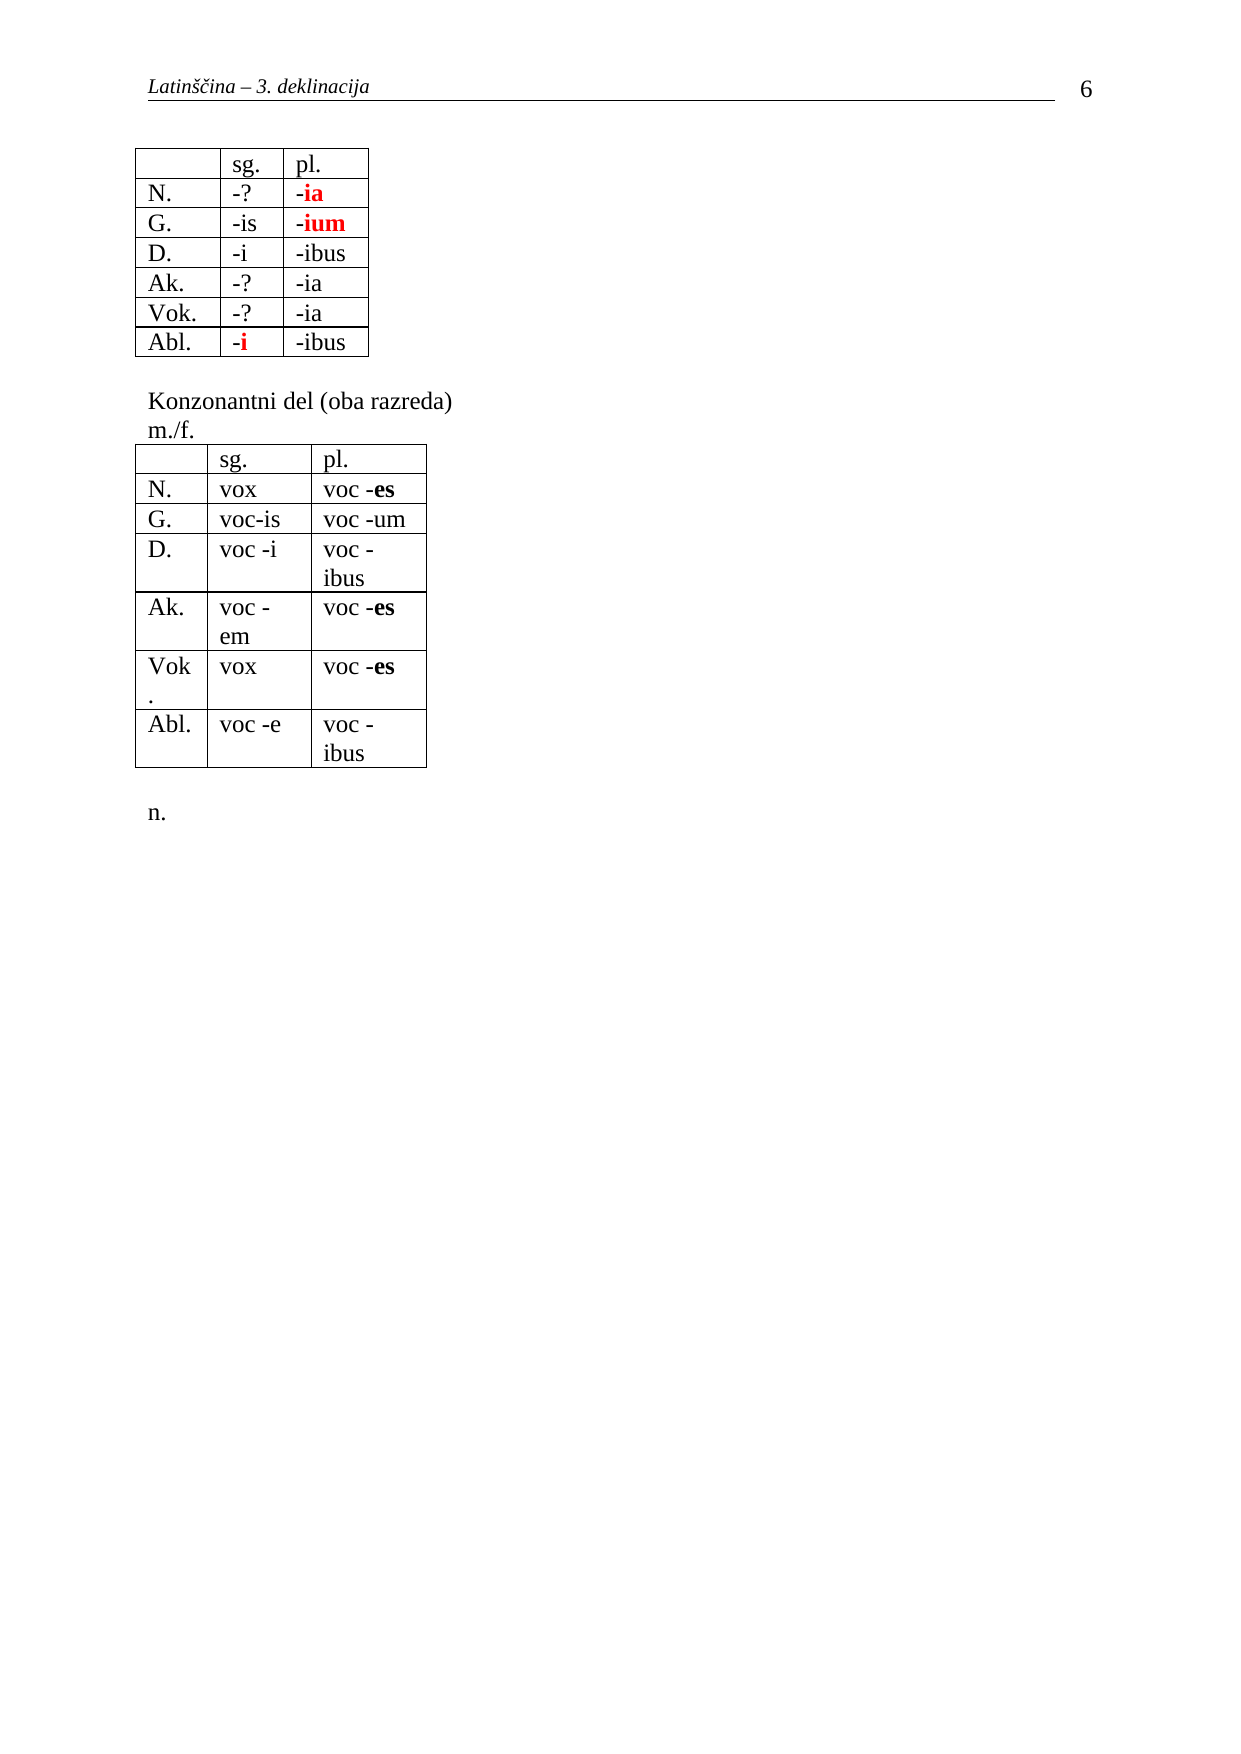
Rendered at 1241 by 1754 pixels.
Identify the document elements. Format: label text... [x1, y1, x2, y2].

table_cell -i [221, 238, 283, 267]
table_cell voc -es [312, 651, 426, 708]
table_header pl. [284, 149, 368, 177]
table_cell G. [136, 208, 220, 237]
text Konzonantni del (oba razreda) [148, 386, 1093, 415]
table_cell vox [208, 651, 311, 708]
table_cell -ia [284, 298, 368, 326]
table_cell -ia [284, 268, 368, 297]
table_cell -ibus [284, 328, 368, 356]
table_cell voc -es [312, 593, 426, 650]
table_header [136, 445, 207, 473]
table_cell G. [136, 504, 207, 533]
table_cell N. [136, 474, 207, 503]
table_cell -? [221, 298, 283, 326]
table_cell -ibus [284, 238, 368, 267]
table_header sg. [221, 149, 283, 177]
table_cell Abl. [136, 328, 220, 356]
table_cell Vok. [136, 298, 220, 326]
table_cell voc -i [208, 534, 311, 591]
table_cell voc-is [208, 504, 311, 533]
table_cell -? [221, 268, 283, 297]
table_cell N. [136, 179, 220, 207]
table_cell voc -em [208, 593, 311, 650]
table_cell vox [208, 474, 311, 503]
table_header [136, 149, 220, 177]
text n. [148, 797, 583, 826]
table_cell D. [136, 534, 207, 591]
table_cell -is [221, 208, 283, 237]
table_cell Ak. [136, 268, 220, 297]
table_cell voc -es [312, 474, 426, 503]
table_cell -ium [284, 208, 368, 237]
table_cell Vok. [136, 651, 207, 708]
table_cell voc -e [208, 710, 311, 767]
table_cell Abl. [136, 710, 207, 767]
table_header sg. [208, 445, 311, 473]
table_header pl. [312, 445, 426, 473]
table_cell Ak. [136, 593, 207, 650]
table_cell voc -ibus [312, 710, 426, 767]
table_cell voc -um [312, 504, 426, 533]
table_cell -ia [284, 179, 368, 207]
text m./f. [148, 415, 583, 443]
table_cell -i [221, 328, 283, 356]
table_cell D. [136, 238, 220, 267]
table_cell voc -ibus [312, 534, 426, 591]
table_cell -? [221, 179, 283, 207]
